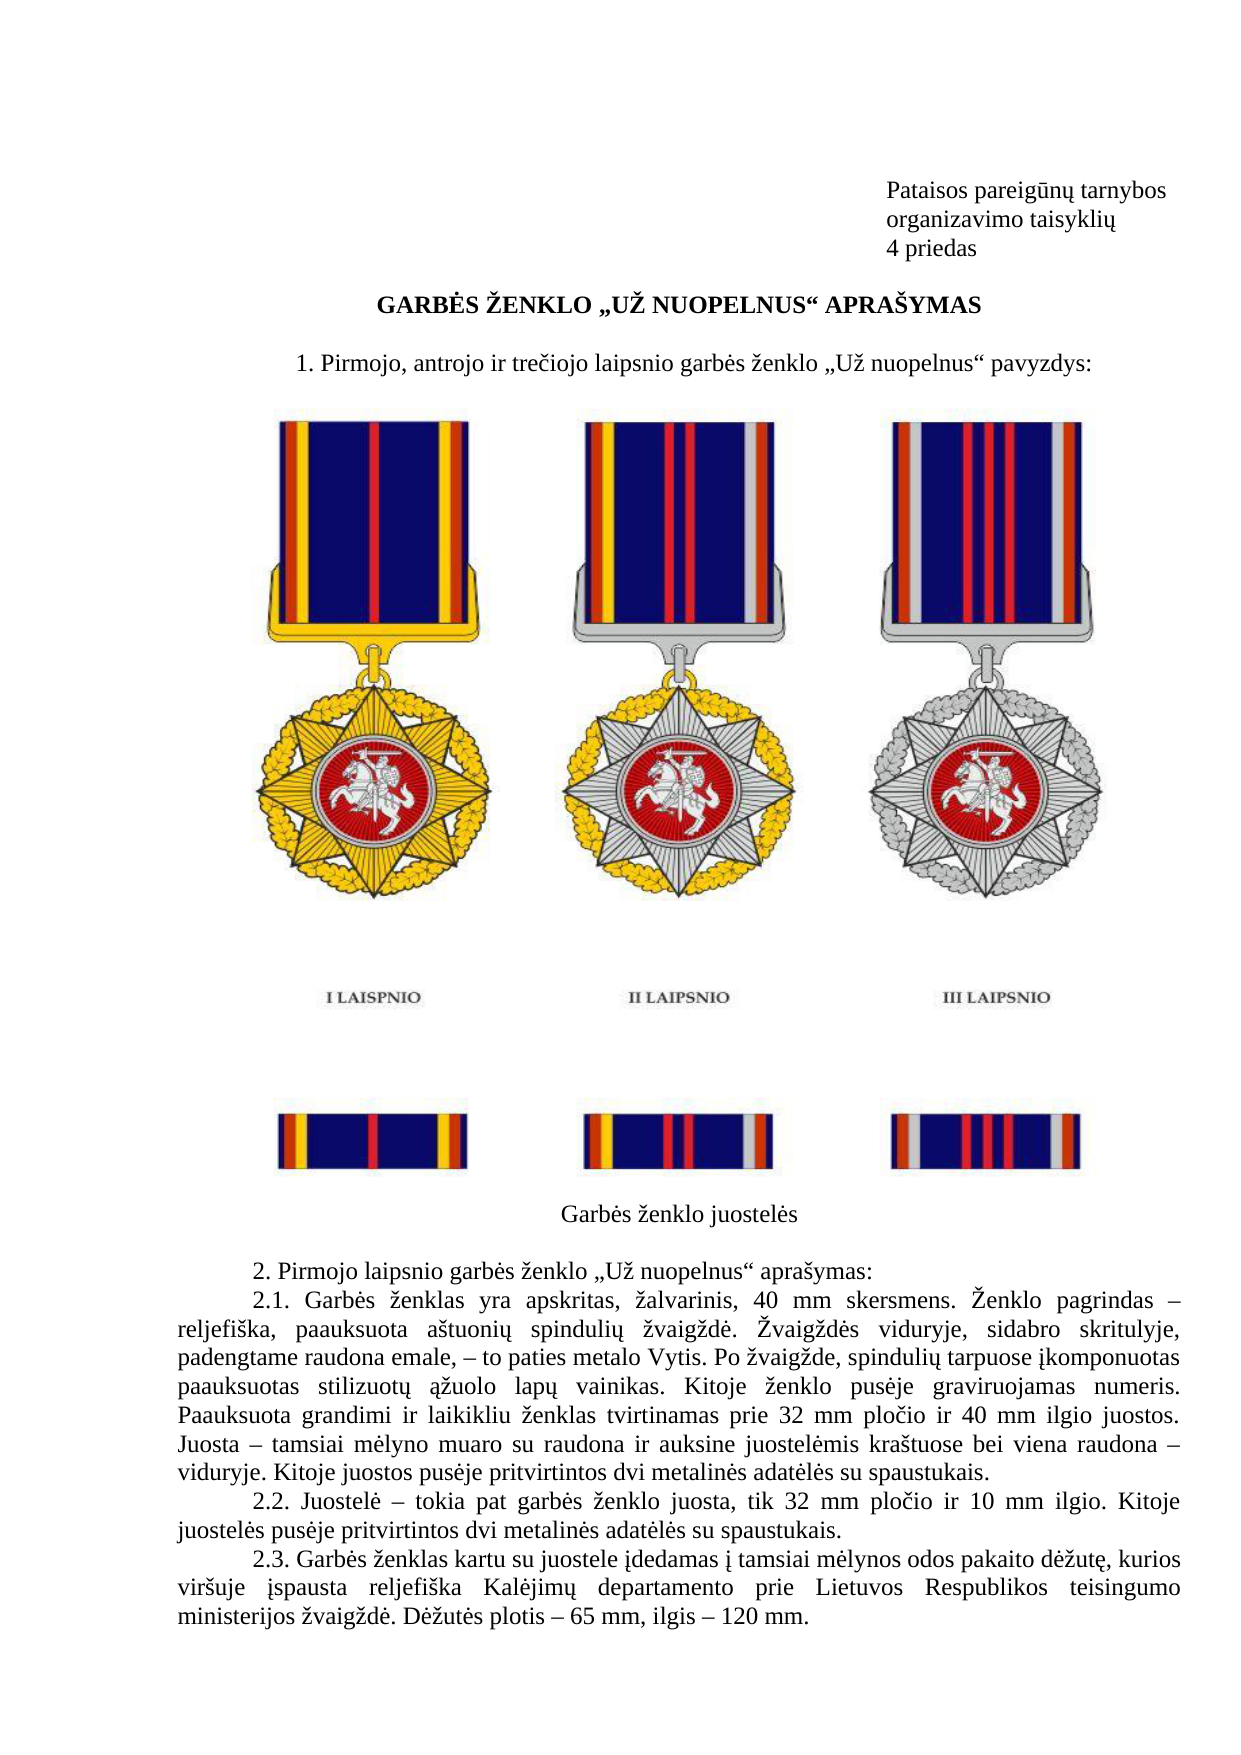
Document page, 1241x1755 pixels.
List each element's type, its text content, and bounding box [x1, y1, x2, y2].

text organizavimo taisyklių [709, 204, 1181, 233]
text 2.2. Juostelė – tokia pat garbės ženklo juosta, tik 32 mm pločio ir 10 mm ilgio. Kitoje juostelės pusėje pritvirtintos dvi metalinės adatėlės su spaustukais. [177, 1486, 1181, 1544]
text 2.3. Garbės ženklas kartu su juostele įdedamas į tamsiai mėlynos odos pakaito dėžutę, kurios viršuje įspausta reljefiška Kalėjimų departamento prie Lietuvos Respublikos teisingumo ministerijos žvaigždė. Dėžutės plotis – 65 mm, ilgis – 120 mm. [177, 1544, 1181, 1630]
text 2.1. Garbės ženklas yra apskritas, žalvarinis, 40 mm skersmens. Ženklo pagrindas – reljefiška, paauksuota aštuonių spindulių žvaigždė. Žvaigždės viduryje, sidabro skritulyje, padengtame raudona emale, – to paties metalo Vytis. Po žvaigžde, spindulių tarpuose įkomponuotas paauksuotas stilizuotų ąžuolo lapų vainikas. Kitoje ženklo pusėje graviruojamas numeris. Paauksuota grandimi ir laikikliu ženklas tvirtinamas prie 32 mm pločio ir 40 mm ilgio juostos. Juosta – tamsiai mėlyno muaro su raudona ir auksine juostelėmis kraštuose bei viena raudona – viduryje. Kitoje juostos pusėje pritvirtintos dvi metalinės adatėlės su spaustukais. [177, 1285, 1181, 1486]
text Garbės ženklo juostelės [177, 1199, 1181, 1227]
text GARBĖS ŽENKLO „UŽ NUOPELNUS“ APRAŠYMAS [177, 291, 1181, 319]
text 1. Pirmojo, antrojo ir trečiojo laipsnio garbės ženklo „Už nuopelnus“ pavyzdys: [295, 348, 1181, 377]
text 4 priedas [177, 233, 1181, 262]
text 2. Pirmojo laipsnio garbės ženklo „Už nuopelnus“ aprašymas: [177, 1256, 1181, 1285]
text Pataisos pareigūnų tarnybos [709, 176, 1181, 204]
